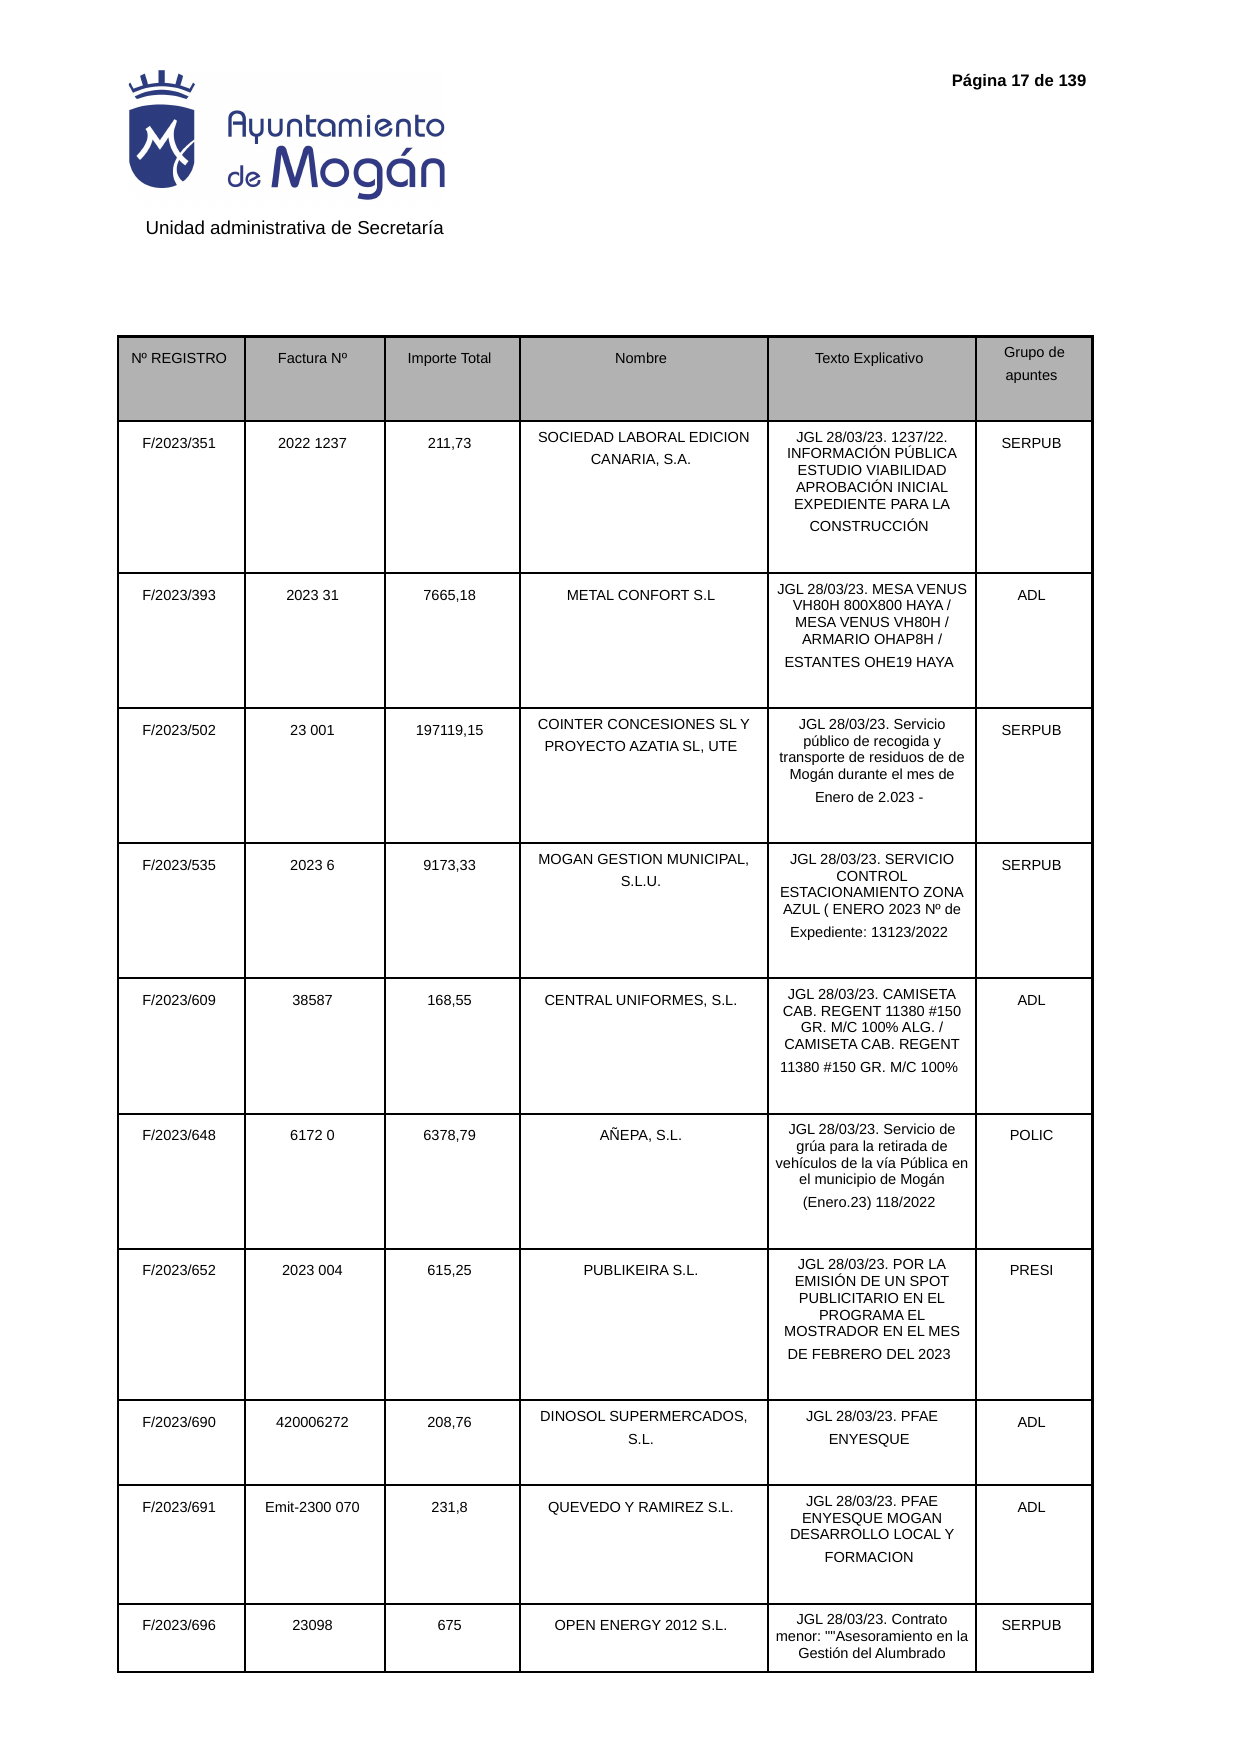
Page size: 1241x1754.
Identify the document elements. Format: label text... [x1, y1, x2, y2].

table_header Texto Explicativo [769, 338, 975, 420]
table_cell JGL 28/03/23. Servicio de grúa para la retirada de vehículos de la vía Pública en el municipio de Mogán (Enero.23) 118/2022 [769, 1115, 975, 1247]
table_cell 615,25 [386, 1250, 519, 1399]
table_cell JGL 28/03/23. PFAE ENYESQUE [769, 1401, 975, 1484]
table_cell CENTRAL UNIFORMES, S.L. [521, 979, 767, 1112]
table_cell QUEVEDO Y RAMIREZ S.L. [521, 1486, 767, 1602]
picture [128, 70, 445, 206]
table_cell 6378,79 [386, 1115, 519, 1247]
table_cell MOGAN GESTION MUNICIPAL, S.L.U. [521, 844, 767, 977]
table_cell 2023 31 [246, 574, 384, 707]
table_cell ADL [977, 574, 1091, 707]
table_cell ADL [977, 1401, 1091, 1484]
table_cell Emit-2300 070 [246, 1486, 384, 1602]
table_header Factura Nº [246, 338, 384, 420]
table_cell F/2023/652 [119, 1250, 244, 1399]
table_cell SERPUB [977, 709, 1091, 842]
table_cell 6172 0 [246, 1115, 384, 1247]
table_cell OPEN ENERGY 2012 S.L. [521, 1605, 767, 1671]
table_cell ADL [977, 979, 1091, 1112]
table_cell F/2023/502 [119, 709, 244, 842]
table_cell 38587 [246, 979, 384, 1112]
table_cell DINOSOL SUPERMERCADOS, S.L. [521, 1401, 767, 1484]
table_cell 2022 1237 [246, 422, 384, 572]
table_cell 208,76 [386, 1401, 519, 1484]
table_cell METAL CONFORT S.L [521, 574, 767, 707]
table_cell PRESI [977, 1250, 1091, 1399]
table_cell F/2023/696 [119, 1605, 244, 1671]
table_header Nombre [521, 338, 767, 420]
table_cell JGL 28/03/23. 1237/22. INFORMACIÓN PÚBLICA ESTUDIO VIABILIDAD APROBACIÓN INICIAL EXPEDIENTE PARA LA CONSTRUCCIÓN [769, 422, 975, 572]
table_cell 9173,33 [386, 844, 519, 977]
table_cell ADL [977, 1486, 1091, 1602]
table_cell F/2023/648 [119, 1115, 244, 1247]
table_cell JGL 28/03/23. CAMISETA CAB. REGENT 11380 #150 GR. M/C 100% ALG. / CAMISETA CAB. REGENT 11380 #150 GR. M/C 100% [769, 979, 975, 1112]
table_cell POLIC [977, 1115, 1091, 1247]
table_cell JGL 28/03/23. Contrato menor: ""Asesoramiento en la Gestión del Alumbrado [769, 1605, 975, 1671]
table_cell PUBLIKEIRA S.L. [521, 1250, 767, 1399]
table_cell 2023 004 [246, 1250, 384, 1399]
table_cell 231,8 [386, 1486, 519, 1602]
table_cell JGL 28/03/23. POR LA EMISIÓN DE UN SPOT PUBLICITARIO EN EL PROGRAMA EL MOSTRADOR EN EL MES DE FEBRERO DEL 2023 [769, 1250, 975, 1399]
table_cell 2023 6 [246, 844, 384, 977]
table_cell 23 001 [246, 709, 384, 842]
table_header Importe Total [386, 338, 519, 420]
table_cell 168,55 [386, 979, 519, 1112]
table_cell F/2023/393 [119, 574, 244, 707]
table_cell F/2023/690 [119, 1401, 244, 1484]
table_cell F/2023/351 [119, 422, 244, 572]
table_cell F/2023/535 [119, 844, 244, 977]
table_cell JGL 28/03/23. SERVICIO CONTROL ESTACIONAMIENTO ZONA AZUL ( ENERO 2023 Nº de Expediente: 13123/2022 [769, 844, 975, 977]
table_header Grupo de apuntes [977, 338, 1091, 420]
table_cell AÑEPA, S.L. [521, 1115, 767, 1247]
table_cell 197119,15 [386, 709, 519, 842]
table_cell JGL 28/03/23. Servicio público de recogida y transporte de residuos de de Mogán durante el mes de Enero de 2.023 - [769, 709, 975, 842]
table_cell SERPUB [977, 844, 1091, 977]
table_cell 675 [386, 1605, 519, 1671]
table_cell SERPUB [977, 1605, 1091, 1671]
table_cell JGL 28/03/23. MESA VENUS VH80H 800X800 HAYA / MESA VENUS VH80H / ARMARIO OHAP8H / ESTANTES OHE19 HAYA [769, 574, 975, 707]
table_cell SOCIEDAD LABORAL EDICION CANARIA, S.A. [521, 422, 767, 572]
table_cell 211,73 [386, 422, 519, 572]
table_cell COINTER CONCESIONES SL Y PROYECTO AZATIA SL, UTE [521, 709, 767, 842]
table_cell JGL 28/03/23. PFAE ENYESQUE MOGAN DESARROLLO LOCAL Y FORMACION [769, 1486, 975, 1602]
table_cell SERPUB [977, 422, 1091, 572]
table_cell 7665,18 [386, 574, 519, 707]
table_cell F/2023/691 [119, 1486, 244, 1602]
table_cell 23098 [246, 1605, 384, 1671]
table_header Nº REGISTRO [119, 338, 244, 420]
table_cell F/2023/609 [119, 979, 244, 1112]
table_cell 420006272 [246, 1401, 384, 1484]
